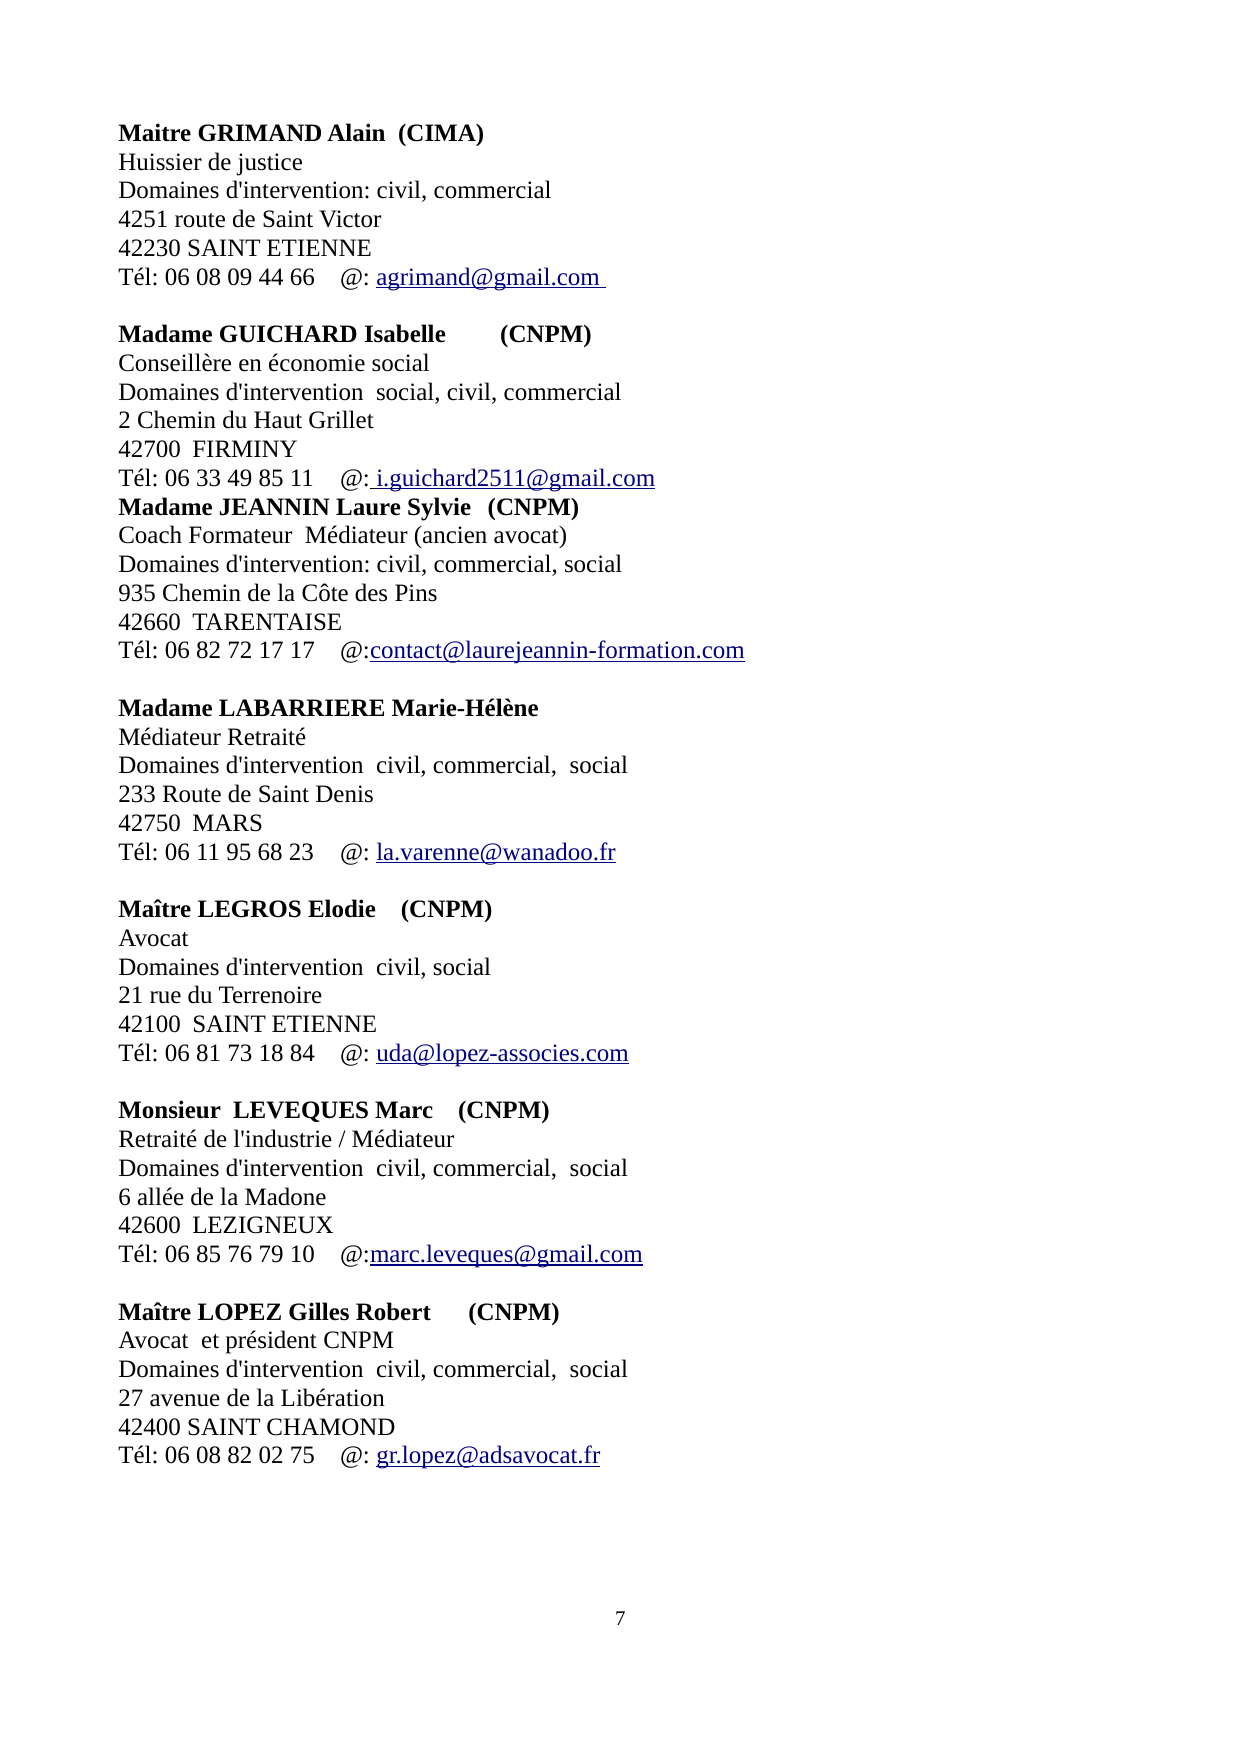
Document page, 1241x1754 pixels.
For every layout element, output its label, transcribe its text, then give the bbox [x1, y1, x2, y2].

text Huissier de justice [118, 147, 1122, 176]
text 42600 LEZIGNEUX [118, 1211, 1122, 1239]
text Tél: 06 11 95 68 23 @: la.varenne@wanadoo.fr [118, 837, 1122, 866]
text 42750 MARS [118, 808, 1122, 837]
text 42660 TARENTAISE [118, 607, 1122, 636]
text Domaines d'intervention: civil, commercial, social [118, 549, 1122, 578]
text 21 rue du Terrenoire [118, 981, 1122, 1009]
text 233 Route de Saint Denis [118, 779, 1122, 808]
text 42230 SAINT ETIENNE [118, 233, 1122, 262]
text Avocat [118, 923, 1122, 952]
text Domaines d'intervention: civil, commercial [118, 176, 1122, 204]
text 2 Chemin du Haut Grillet [118, 406, 1122, 434]
text 42700 FIRMINY [118, 434, 1122, 463]
text 935 Chemin de la Côte des Pins [118, 578, 1122, 607]
text Tél: 06 81 73 18 84 @: uda@lopez-associes.com [118, 1038, 1122, 1067]
text Tél: 06 82 72 17 17 @:contact@laurejeannin-formation.com [118, 636, 1122, 664]
text Madame JEANNIN Laure Sylvie (CNPM) [118, 492, 1122, 521]
text 42400 SAINT CHAMOND [118, 1412, 1122, 1441]
text Domaines d'intervention civil, commercial, social [118, 751, 1122, 779]
text Tél: 06 85 76 79 10 @:marc.leveques@gmail.com [118, 1239, 1122, 1268]
text Domaines d'intervention civil, social [118, 952, 1122, 981]
text Avocat et président CNPM [118, 1326, 1122, 1354]
text Maître LOPEZ Gilles Robert (CNPM) [118, 1297, 1122, 1326]
text Conseillère en économie social [118, 348, 1122, 377]
text 42100 SAINT ETIENNE [118, 1009, 1122, 1038]
text Tél: 06 08 82 02 75 @: gr.lopez@adsavocat.fr [118, 1441, 1122, 1469]
text Maître LEGROS Elodie (CNPM) [118, 894, 1122, 923]
text Madame LABARRIERE Marie-Hélène [118, 693, 1122, 722]
text Madame GUICHARD Isabelle (CNPM) [118, 319, 1122, 348]
text 4251 route de Saint Victor [118, 204, 1122, 233]
text Domaines d'intervention social, civil, commercial [118, 377, 1122, 406]
text 27 avenue de la Libération [118, 1383, 1122, 1412]
text Tél: 06 33 49 85 11 @: i.guichard2511@gmail.com [118, 463, 1122, 492]
text Coach Formateur Médiateur (ancien avocat) [118, 521, 1122, 549]
text Maitre GRIMAND Alain (CIMA) [118, 118, 1122, 147]
text Domaines d'intervention civil, commercial, social [118, 1153, 1122, 1182]
text Monsieur LEVEQUES Marc (CNPM) [118, 1096, 1122, 1124]
text Tél: 06 08 09 44 66 @: agrimand@gmail.com [118, 262, 1122, 291]
text 6 allée de la Madone [118, 1182, 1122, 1211]
text Retraité de l'industrie / Médiateur [118, 1124, 1122, 1153]
text Médiateur Retraité [118, 722, 1122, 751]
text Domaines d'intervention civil, commercial, social [118, 1354, 1122, 1383]
